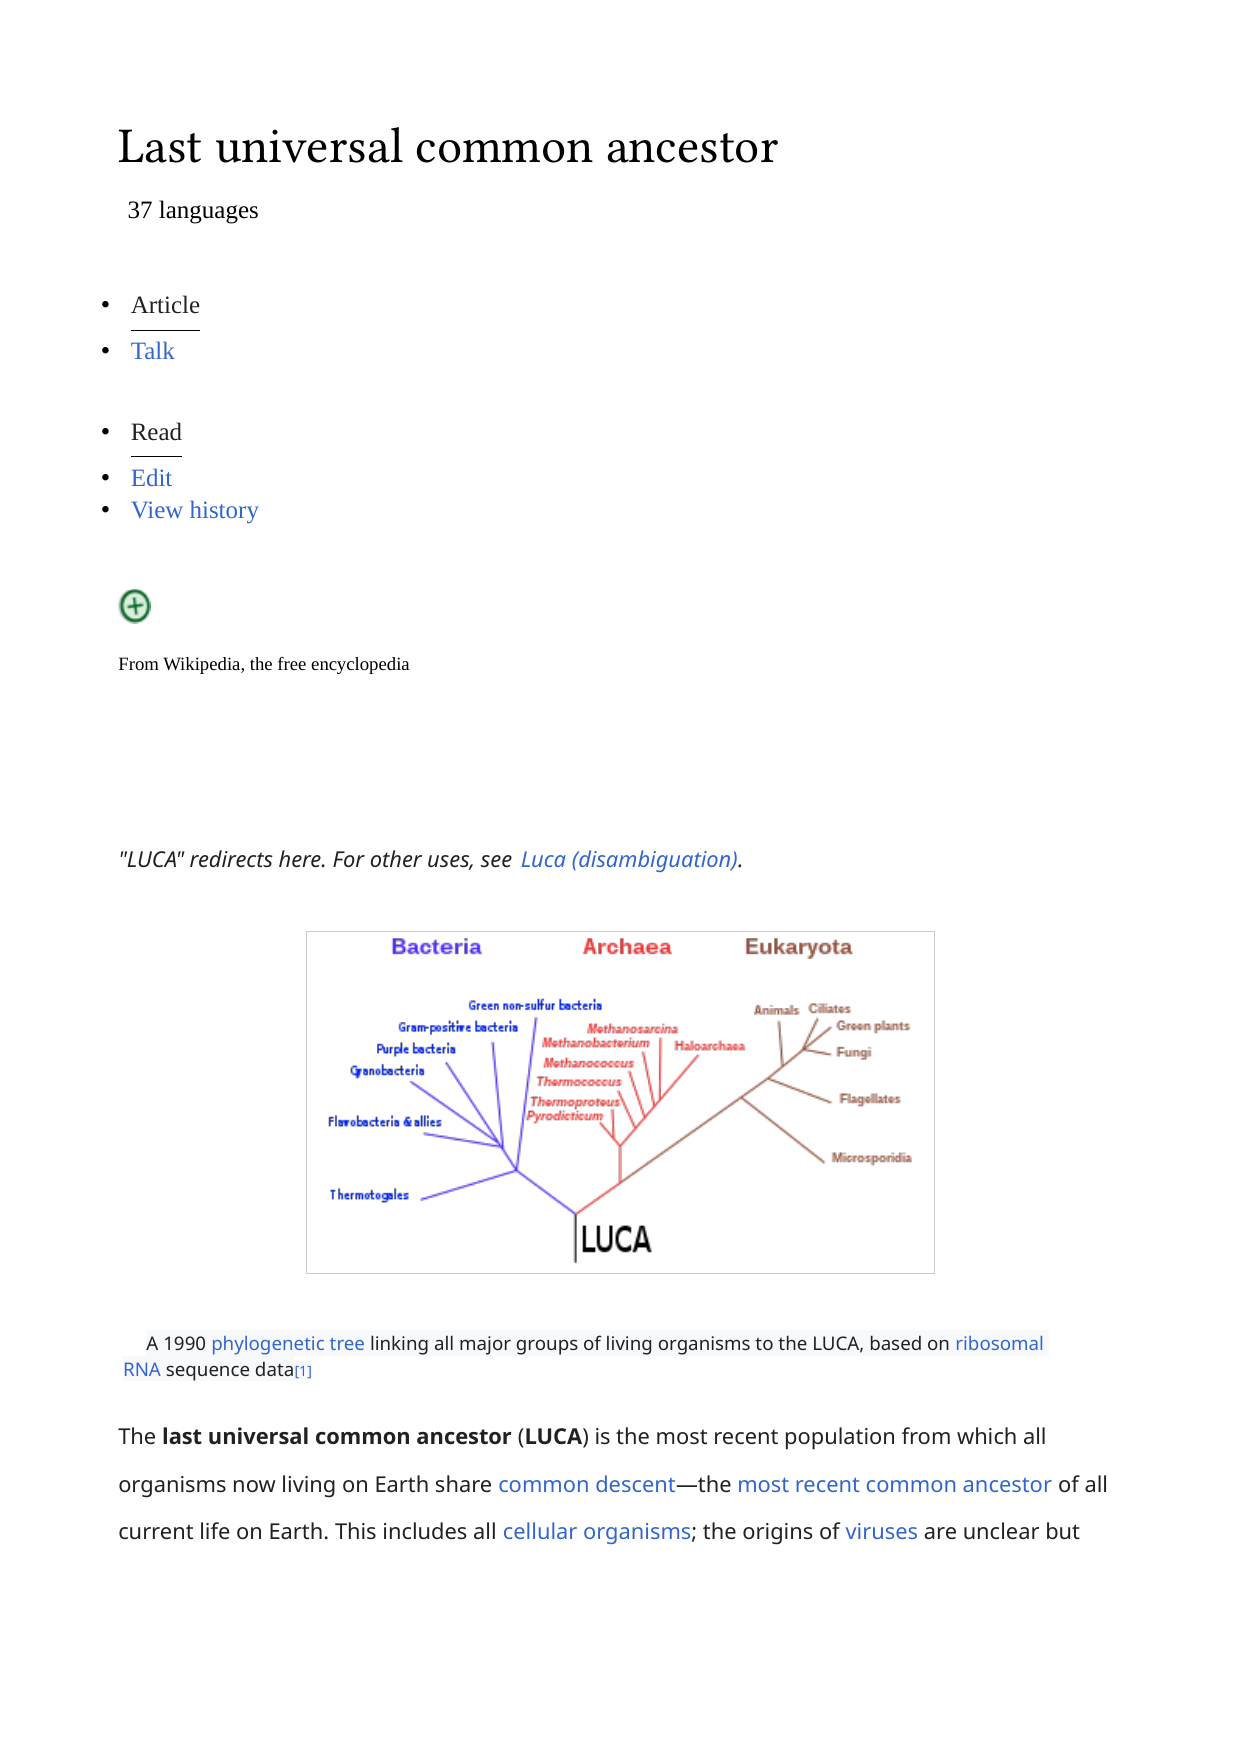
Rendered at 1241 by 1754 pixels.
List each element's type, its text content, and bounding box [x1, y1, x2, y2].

list View history [131, 496, 1109, 524]
list Edit [131, 463, 1109, 491]
text The last universal common ancestor (LUCA) is the most recent population from which all organisms now living on Earth share common descent—the most recent common ancestor of all current life on Earth. This includes all cellular organisms; the origins of viruses are unclear but [118, 1421, 1122, 1546]
picture [118, 589, 151, 624]
text 37 languages [127, 195, 1122, 224]
list Read [131, 417, 1109, 457]
text From Wikipedia, the free encyclopedia [118, 653, 1122, 675]
text "LUCA" redirects here. For other uses, see Luca (disambiguation). [118, 844, 1122, 874]
list Article [131, 291, 1109, 330]
text A 1990 phylogenetic tree linking all major groups of living organisms to the LUCA, based on ribosomal RNA sequence data[1] [123, 1330, 1122, 1381]
list Talk [131, 336, 1109, 365]
subtitle Last universal common ancestor [118, 118, 1122, 175]
picture [309, 934, 932, 1271]
